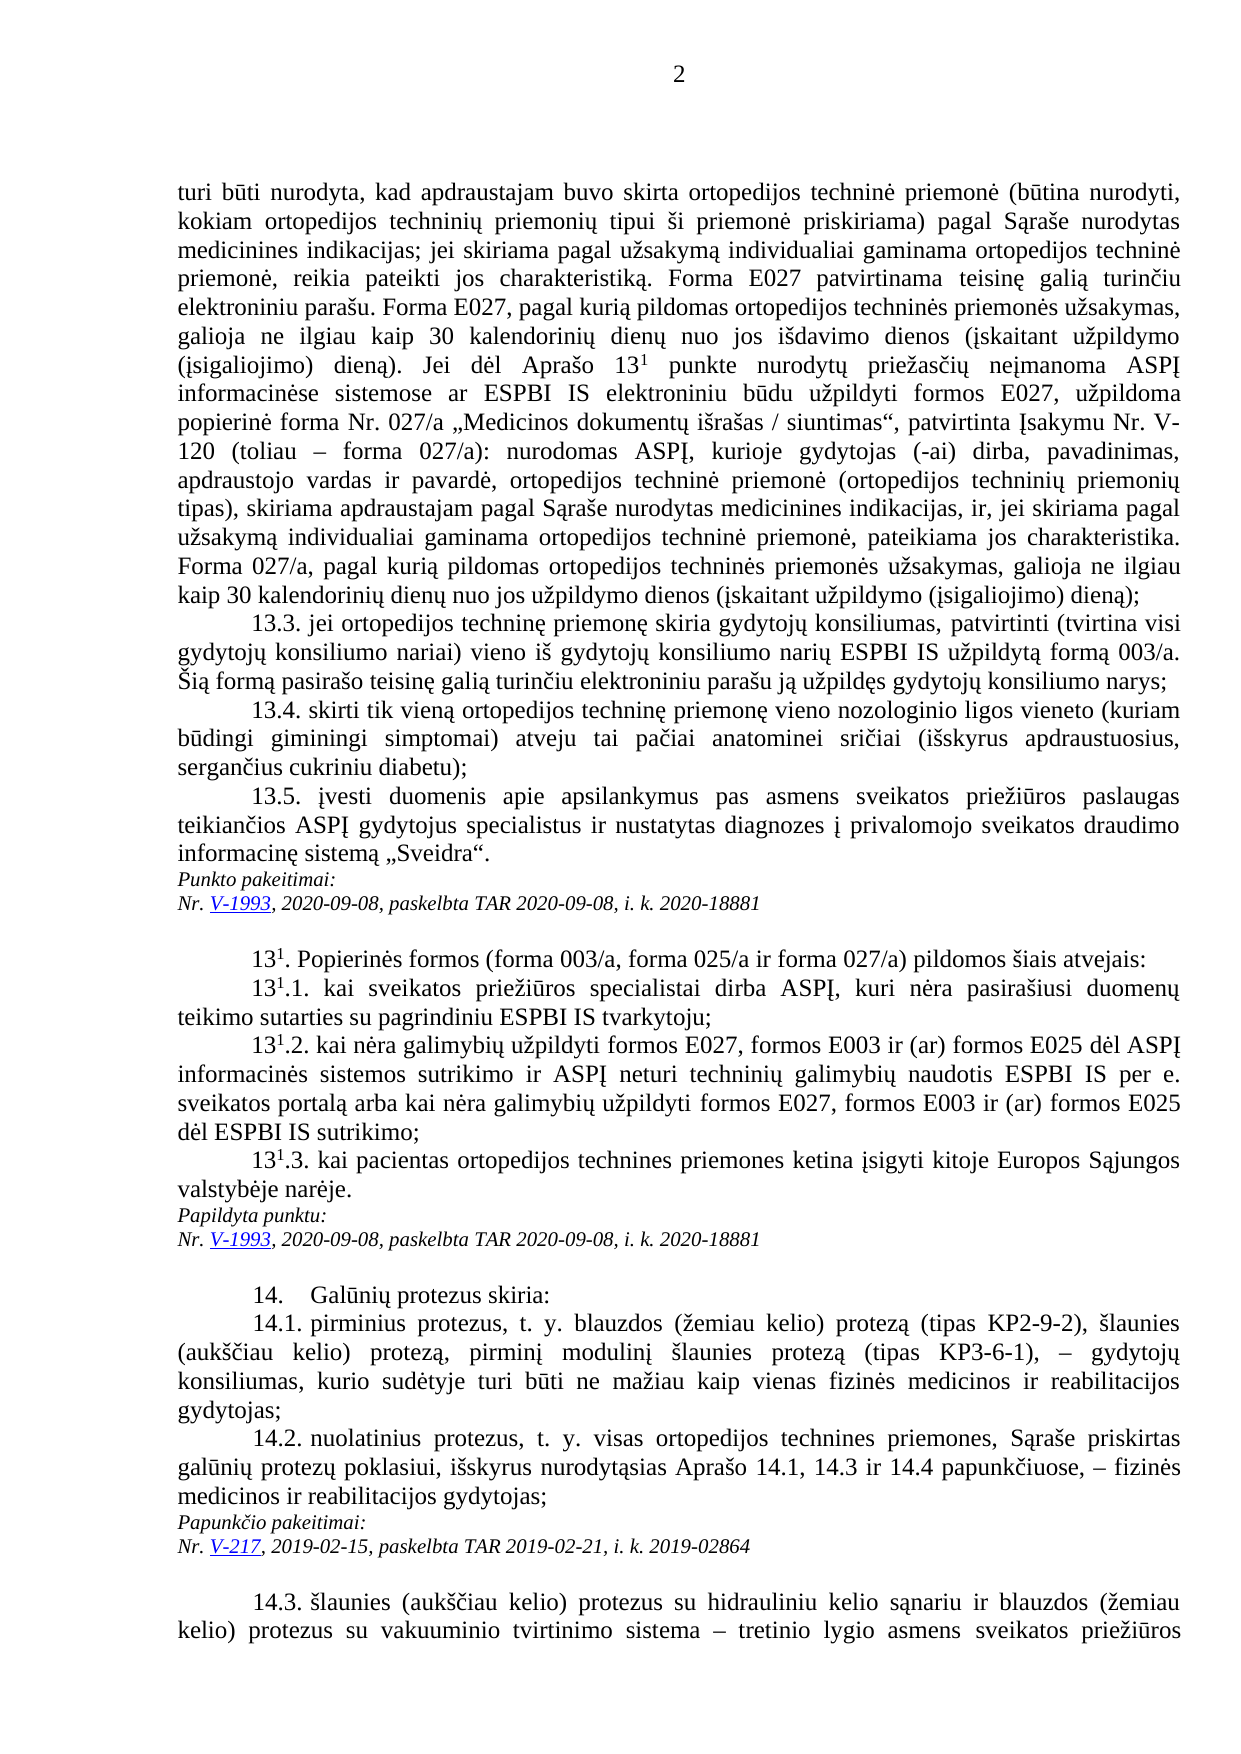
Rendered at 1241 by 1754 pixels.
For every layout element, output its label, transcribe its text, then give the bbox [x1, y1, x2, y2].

text 14.1. pirminius protezus, t. y. blauzdos (žemiau kelio) protezą (tipas KP2-9-2), šlaunies (aukščiau kelio) protezą, pirminį modulinį šlaunies protezą (tipas KP3-6-1), – gydytojų konsiliumas, kurio sudėtyje turi būti ne mažiau kaip vienas fizinės medicinos ir reabilitacijos gydytojas; [177, 1308, 1181, 1423]
text 131.1. kai sveikatos priežiūros specialistai dirba ASPĮ, kuri nėra pasirašiusi duomenų teikimo sutarties su pagrindiniu ESPBI IS tvarkytoju; [177, 973, 1181, 1030]
text 13.5. įvesti duomenis apie apsilankymus pas asmens sveikatos priežiūros paslaugas teikiančios ASPĮ gydytojus specialistus ir nustatytas diagnozes į privalomojo sveikatos draudimo informacinę sistemą „Sveidra“. [177, 781, 1181, 867]
text 14.2. nuolatinius protezus, t. y. visas ortopedijos technines priemones, Sąraše priskirtas galūnių protezų poklasiui, išskyrus nurodytąsias Aprašo 14.1, 14.3 ir 14.4 papunkčiuose, – fizinės medicinos ir reabilitacijos gydytojas; [177, 1423, 1181, 1510]
text Papildyta punktu: [177, 1203, 1181, 1227]
text 131.3. kai pacientas ortopedijos technines priemones ketina įsigyti kitoje Europos Sąjungos valstybėje narėje. [177, 1145, 1181, 1203]
text Nr. V-217, 2019-02-15, paskelbta TAR 2019-02-21, i. k. 2019-02864 [177, 1534, 1181, 1558]
text 13.3. jei ortopedijos techninę priemonę skiria gydytojų konsiliumas, patvirtinti (tvirtina visi gydytojų konsiliumo nariai) vieno iš gydytojų konsiliumo narių ESPBI IS užpildytą formą 003/a. Šią formą pasirašo teisinę galią turinčiu elektroniniu parašu ją užpildęs gydytojų konsiliumo narys; [177, 608, 1181, 695]
text 14. Galūnių protezus skiria: [177, 1280, 1181, 1308]
text Nr. V-1993, 2020-09-08, paskelbta TAR 2020-09-08, i. k. 2020-18881 [177, 891, 1181, 915]
text Nr. V-1993, 2020-09-08, paskelbta TAR 2020-09-08, i. k. 2020-18881 [177, 1227, 1181, 1251]
text Papunkčio pakeitimai: [177, 1510, 1181, 1534]
text turi būti nurodyta, kad apdraustajam buvo skirta ortopedijos techninė priemonė (būtina nurodyti, kokiam ortopedijos techninių priemonių tipui ši priemonė priskiriama) pagal Sąraše nurodytas medicinines indikacijas; jei skiriama pagal užsakymą individualiai gaminama ortopedijos techninė priemonė, reikia pateikti jos charakteristiką. Forma E027 patvirtinama teisinę galią turinčiu elektroniniu parašu. Forma E027, pagal kurią pildomas ortopedijos techninės priemonės užsakymas, galioja ne ilgiau kaip 30 kalendorinių dienų nuo jos išdavimo dienos (įskaitant užpildymo (įsigaliojimo) dieną). Jei dėl Aprašo 131 punkte nurodytų priežasčių neįmanoma ASPĮ informacinėse sistemose ar ESPBI IS elektroniniu būdu užpildyti formos E027, užpildoma popierinė forma Nr. 027/a „Medicinos dokumentų išrašas / siuntimas“, patvirtinta Įsakymu Nr. V-120 (toliau – forma 027/a): nurodomas ASPĮ, kurioje gydytojas (-ai) dirba, pavadinimas, apdraustojo vardas ir pavardė, ortopedijos techninė priemonė (ortopedijos techninių priemonių tipas), skiriama apdraustajam pagal Sąraše nurodytas medicinines indikacijas, ir, jei skiriama pagal užsakymą individualiai gaminama ortopedijos techninė priemonė, pateikiama jos charakteristika. Forma 027/a, pagal kurią pildomas ortopedijos techninės priemonės užsakymas, galioja ne ilgiau kaip 30 kalendorinių dienų nuo jos užpildymo dienos (įskaitant užpildymo (įsigaliojimo) dieną); [177, 177, 1181, 608]
text Punkto pakeitimai: [177, 867, 1181, 891]
text 131.2. kai nėra galimybių užpildyti formos E027, formos E003 ir (ar) formos E025 dėl ASPĮ informacinės sistemos sutrikimo ir ASPĮ neturi techninių galimybių naudotis ESPBI IS per e. sveikatos portalą arba kai nėra galimybių užpildyti formos E027, formos E003 ir (ar) formos E025 dėl ESPBI IS sutrikimo; [177, 1030, 1181, 1145]
text 14.3. šlaunies (aukščiau kelio) protezus su hidrauliniu kelio sąnariu ir blauzdos (žemiau kelio) protezus su vakuuminio tvirtinimo sistema – tretinio lygio asmens sveikatos priežiūros [177, 1587, 1181, 1644]
text 131. Popierinės formos (forma 003/a, forma 025/a ir forma 027/a) pildomos šiais atvejais: [177, 944, 1181, 973]
text 13.4. skirti tik vieną ortopedijos techninę priemonę vieno nozologinio ligos vieneto (kuriam būdingi giminingi simptomai) atveju tai pačiai anatominei sričiai (išskyrus apdraustuosius, sergančius cukriniu diabetu); [177, 695, 1181, 781]
